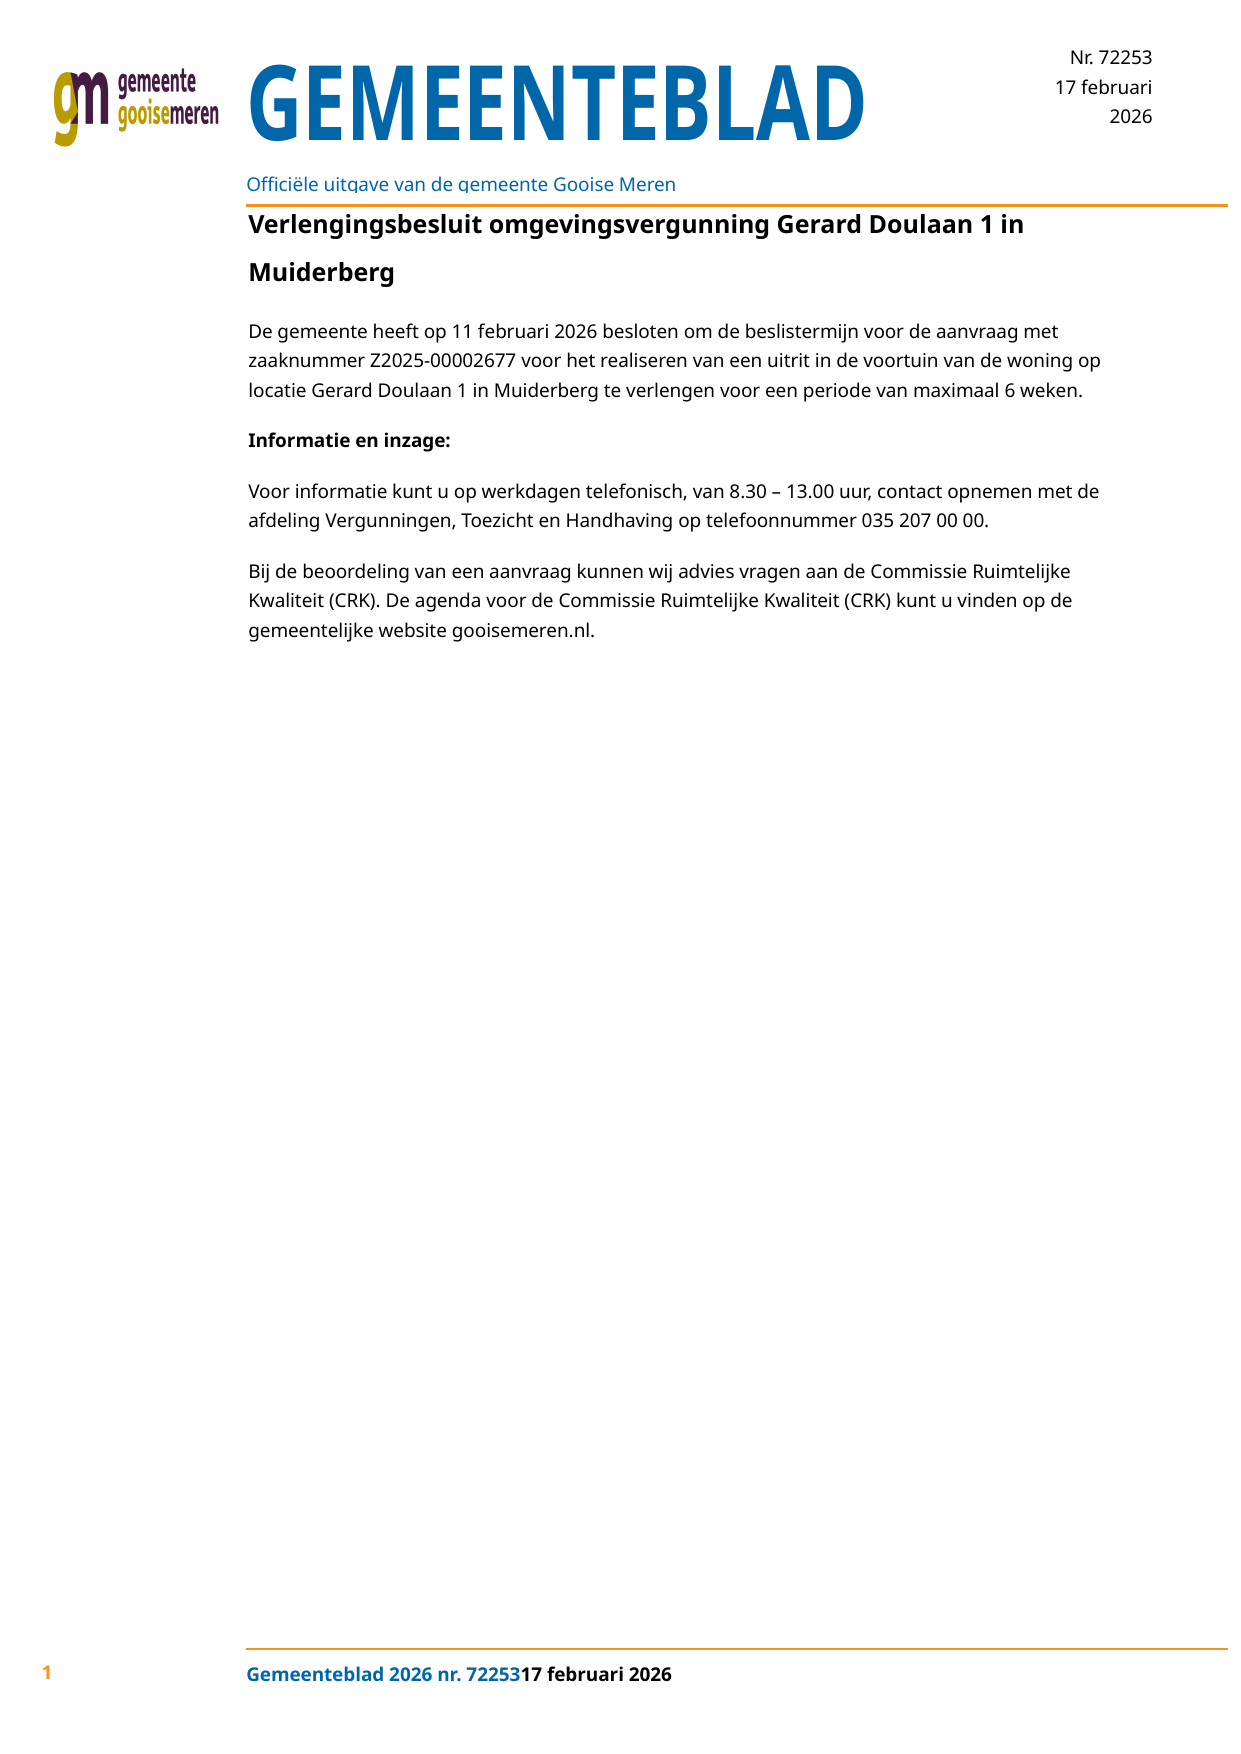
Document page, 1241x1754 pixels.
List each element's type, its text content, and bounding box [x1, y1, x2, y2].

picture [41, 47, 231, 172]
text De gemeente heeft op 11 februari 2026 besloten om de beslistermijn voor de aanvraag met zaaknummer Z2025-00002677 voor het realiseren van een uitrit in de voortuin van de woning op locatie Gerard Doulaan 1 in Muiderberg te verlengen voor een periode van maximaal 6 weken. [248, 318, 1152, 403]
text Informatie en inzage: [248, 427, 1152, 453]
text Voor informatie kunt u op werkdagen telefonisch, van 8.30 – 13.00 uur, contact opnemen met de afdeling Vergunningen, Toezicht en Handhaving op telefoonnummer 035 207 00 00. [248, 478, 1152, 533]
text Bij de beoordeling van een aanvraag kunnen wij advies vragen aan de Commissie Ruimtelijke Kwaliteit (CRK). De agenda voor de Commissie Ruimtelijke Kwaliteit (CRK) kunt u vinden op de gemeentelijke website gooisemeren.nl. [248, 558, 1152, 643]
text Verlengingsbesluit omgevingsvergunning Gerard Doulaan 1 in Muiderberg [248, 207, 1152, 288]
